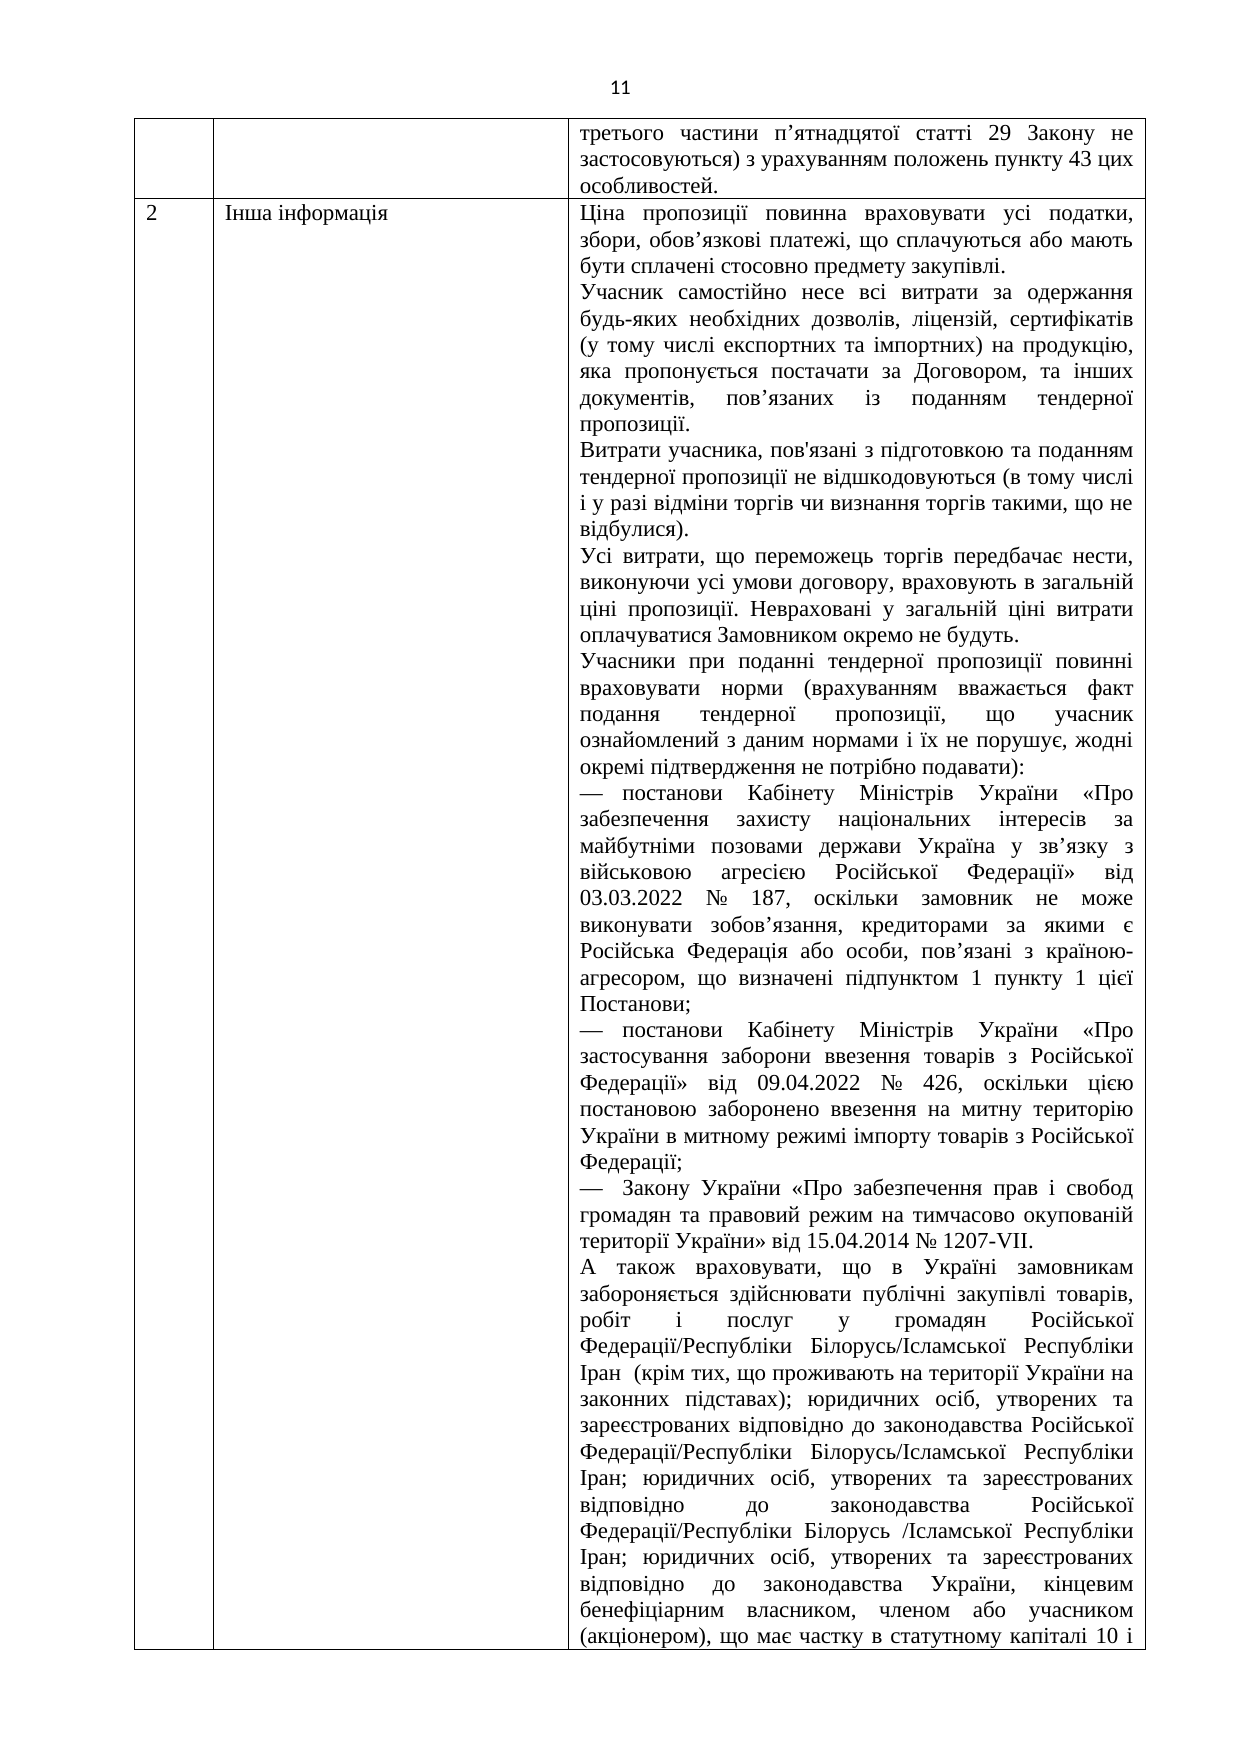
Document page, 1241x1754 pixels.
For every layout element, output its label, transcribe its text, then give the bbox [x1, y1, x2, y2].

table_cell [214, 119, 568, 198]
table_cell Інша інформація [214, 199, 568, 1649]
table_cell 2 [135, 199, 213, 1649]
table_cell третього частини п’ятнадцятої статті 29 Закону не застосовуються) з урахуванням положень пункту 43 цих особливостей. [569, 119, 1145, 198]
table_cell [135, 119, 213, 198]
table_cell Ціна пропозиції повинна враховувати усі податки, збори, обов’язкові платежі, що сплачуються або мають бути сплачені стосовно предмету закупівлі. Учасник самостійно несе всі витрати за одержання будь-яких необхідних дозволів, ліцензій, сертифікатів (у тому числі експортних та імпортних) на продукцію, яка пропонується постачати за Договором, та інших документів, пов’язаних із поданням тендерної пропозиції. Витрати учасника, пов'язані з підготовкою та поданням тендерної пропозиції не відшкодовуються (в тому числі і у разі відміни торгів чи визнання торгів такими, що не відбулися). Усі витрати, що переможець торгів передбачає нести, виконуючи усі умови договору, враховують в загальній ціні пропозиції. Невраховані у загальній ціні витрати оплачуватися Замовником окремо не будуть. Учасники при поданні тендерної пропозиції повинні враховувати норми (врахуванням вважається факт подання тендерної пропозиції, що учасник ознайомлений з даним нормами і їх не порушує, жодні окремі підтвердження не потрібно подавати): — постанови Кабінету Міністрів України «Про забезпечення захисту національних інтересів за майбутніми позовами держави Україна у зв’язку з військовою агресією Російської Федерації» від 03.03.2022 № 187, оскільки замовник не може виконувати зобов’язання, кредиторами за якими є Російська Федерація або особи, пов’язані з країною-агресором, що визначені підпунктом 1 пункту 1 цієї Постанови; — постанови Кабінету Міністрів України «Про застосування заборони ввезення товарів з Російської Федерації» від 09.04.2022 № 426, оскільки цією постановою заборонено ввезення на митну територію України в митному режимі імпорту товарів з Російської Федерації; — Закону України «Про забезпечення прав і свобод громадян та правовий режим на тимчасово окупованій території України» від 15.04.2014 № 1207-VII. А також враховувати, що в Україні замовникам забороняється здійснювати публічні закупівлі товарів, робіт і послуг у громадян Російської Федерації/Республіки Білорусь/Ісламської Республіки Іран (крім тих, що проживають на території України на законних підставах); юридичних осіб, утворених та зареєстрованих відповідно до законодавства Російської Федерації/Республіки Білорусь/Ісламської Республіки Іран; юридичних осіб, утворених та зареєстрованих відповідно до законодавства Російської Федерації/Республіки Білорусь /Ісламської Республіки Іран; юридичних осіб, утворених та зареєстрованих відповідно до законодавства України, кінцевим бенефіціарним власником, членом або учасником (акціонером), що має частку в статутному капіталі 10 і [569, 199, 1145, 1649]
